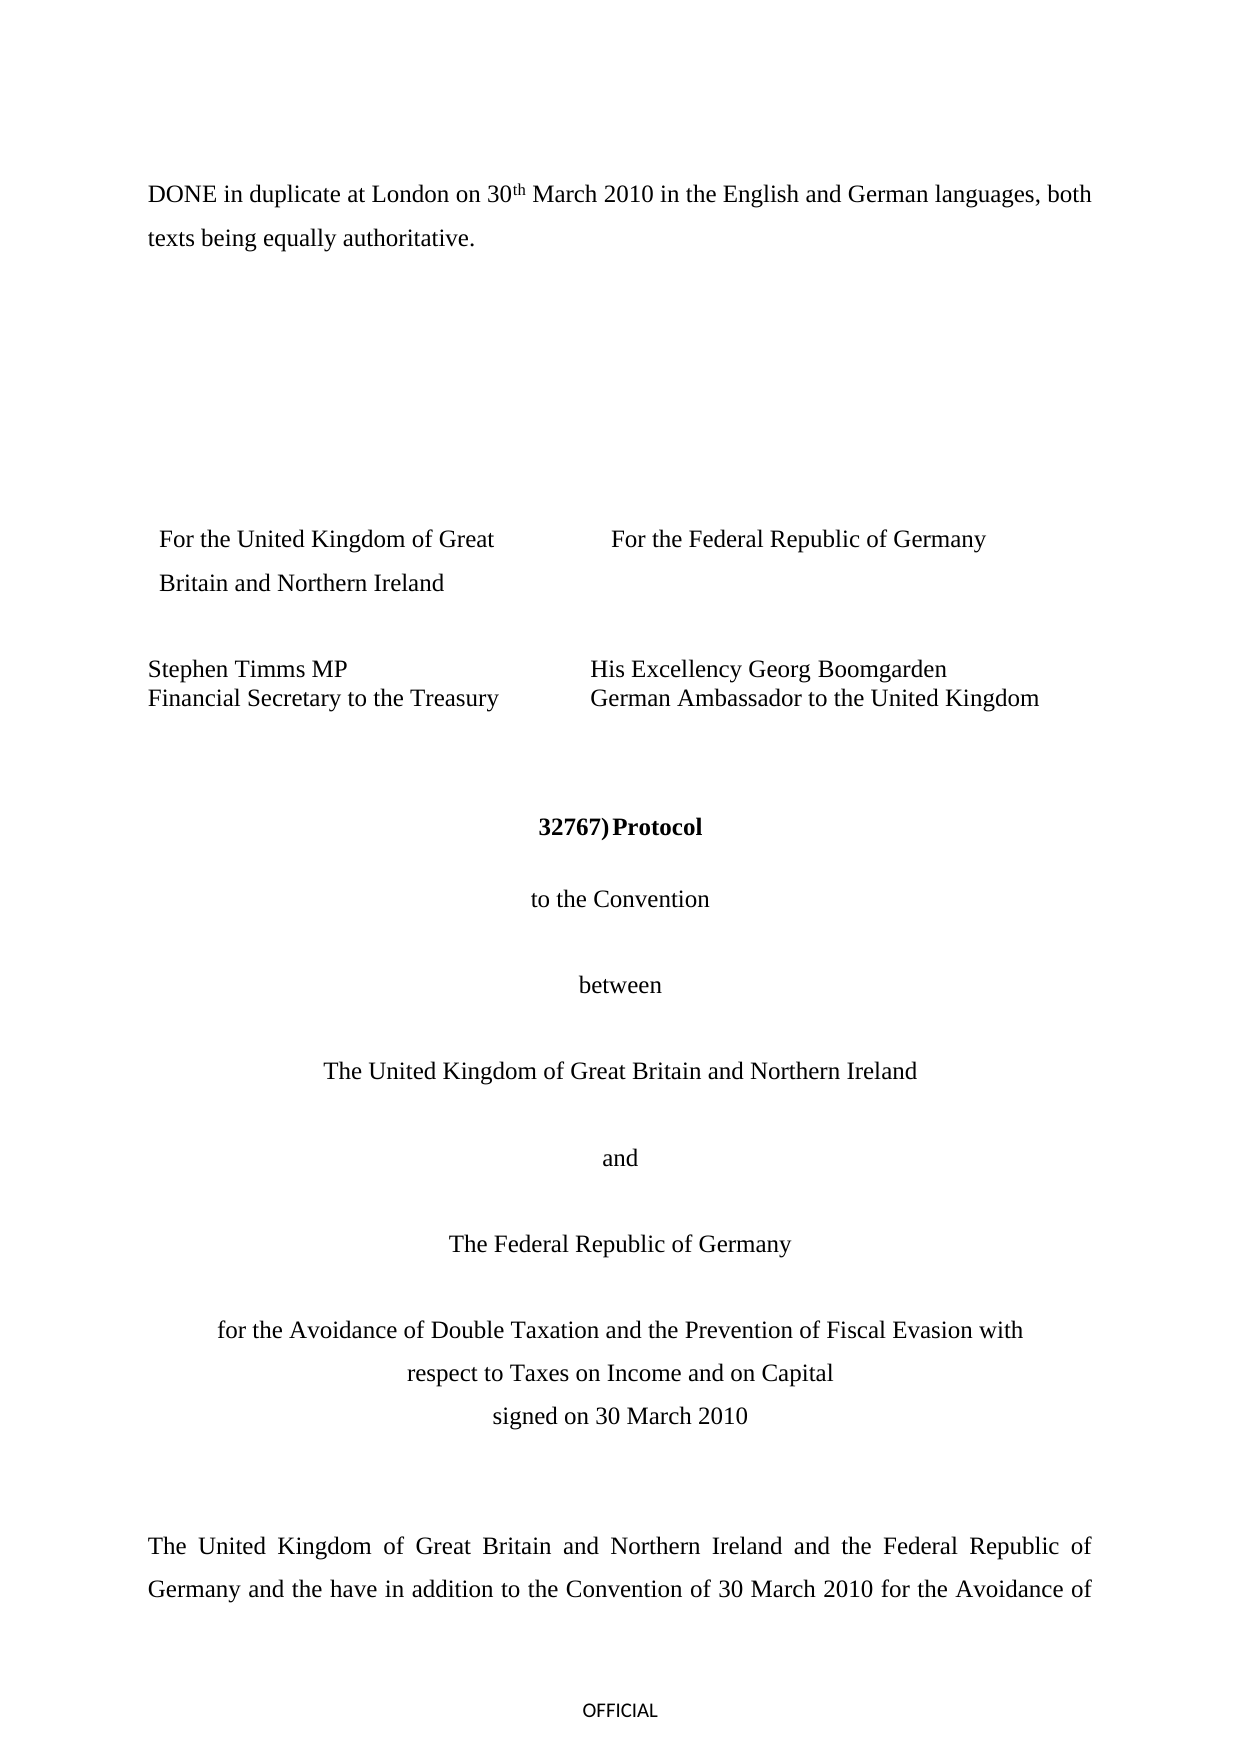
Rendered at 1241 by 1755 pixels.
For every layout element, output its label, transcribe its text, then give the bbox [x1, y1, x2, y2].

subtitle Financial Secretary to the Treasury German Ambassador to the United Kingdom [148, 683, 1093, 711]
text The United Kingdom of Great Britain and Northern Ireland and the Federal Republic of Germany and the have in addition to the Convention of 30 March 2010 for the Avoidance of [148, 1531, 1093, 1603]
text between [148, 970, 1093, 999]
text signed on 30 March 2010 [148, 1401, 1093, 1430]
text respect to Taxes on Income and on Capital [148, 1358, 1093, 1387]
subtitle Stephen Timms MP His Excellency Georg Boomgarden [148, 654, 1093, 683]
subtitle The Federal Republic of Germany [148, 1229, 1093, 1258]
table_header For the United Kingdom of Great Britain and Northern Ireland [148, 525, 506, 611]
text for the Avoidance of Double Taxation and the Prevention of Fiscal Evasion with [148, 1315, 1093, 1344]
table_header For the Federal Republic of Germany [600, 525, 1021, 611]
subtitle Protocol [148, 812, 1093, 841]
table_header [506, 525, 599, 611]
text and [148, 1143, 1093, 1171]
text The United Kingdom of Great Britain and Northern Ireland [148, 1056, 1093, 1085]
text to the Convention [148, 884, 1093, 913]
text DONE in duplicate at London on 30th March 2010 in the English and German languages, both texts being equally authoritative. [148, 179, 1093, 251]
